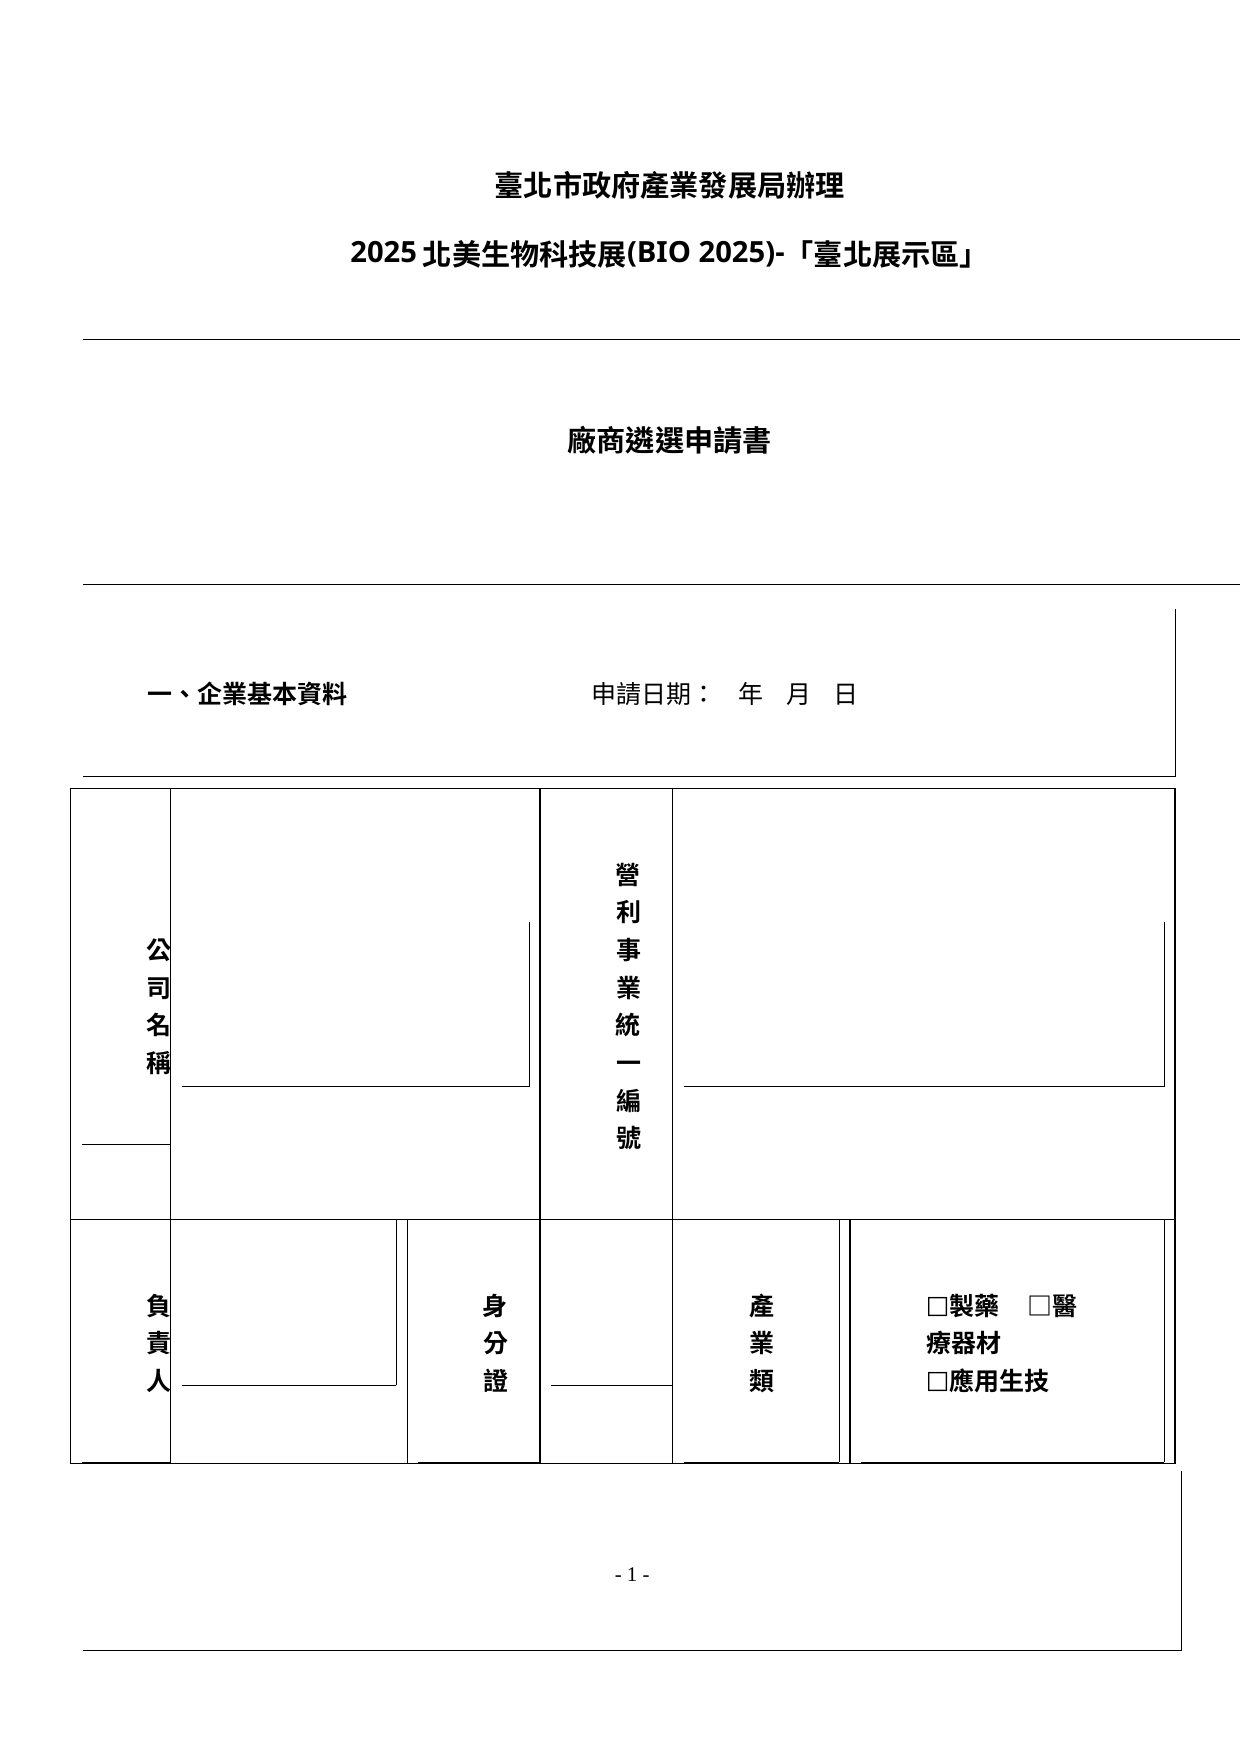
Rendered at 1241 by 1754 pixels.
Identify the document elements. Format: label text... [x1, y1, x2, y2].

subtitle 一、企業基本資料 申請日期： 年 月 日 [82, 609, 1175, 776]
table_cell [840, 1220, 849, 1462]
subtitle 廠商遴選申請書 [82, 351, 1240, 460]
subtitle 2025北美生物科技展(BIO 2025)-「臺北展示區」 [82, 166, 1240, 339]
table_header [673, 789, 1174, 1219]
table_cell 產業類 [673, 1220, 839, 1462]
table_cell [541, 1220, 672, 1462]
table_cell 身分證 [408, 1220, 539, 1462]
subtitle 臺北市政府產業發展局辦理 [82, 97, 1240, 166]
table_header 公司 名稱 [71, 789, 170, 1219]
table_cell [1165, 1220, 1174, 1462]
table_header 營利事業 統一編號 [541, 789, 672, 1219]
table_header [171, 789, 539, 1219]
table_cell □製藥 □醫療器材 □應用生技 [851, 1220, 1164, 1462]
table_cell [171, 1220, 407, 1462]
table_cell 負責人 [71, 1220, 170, 1462]
